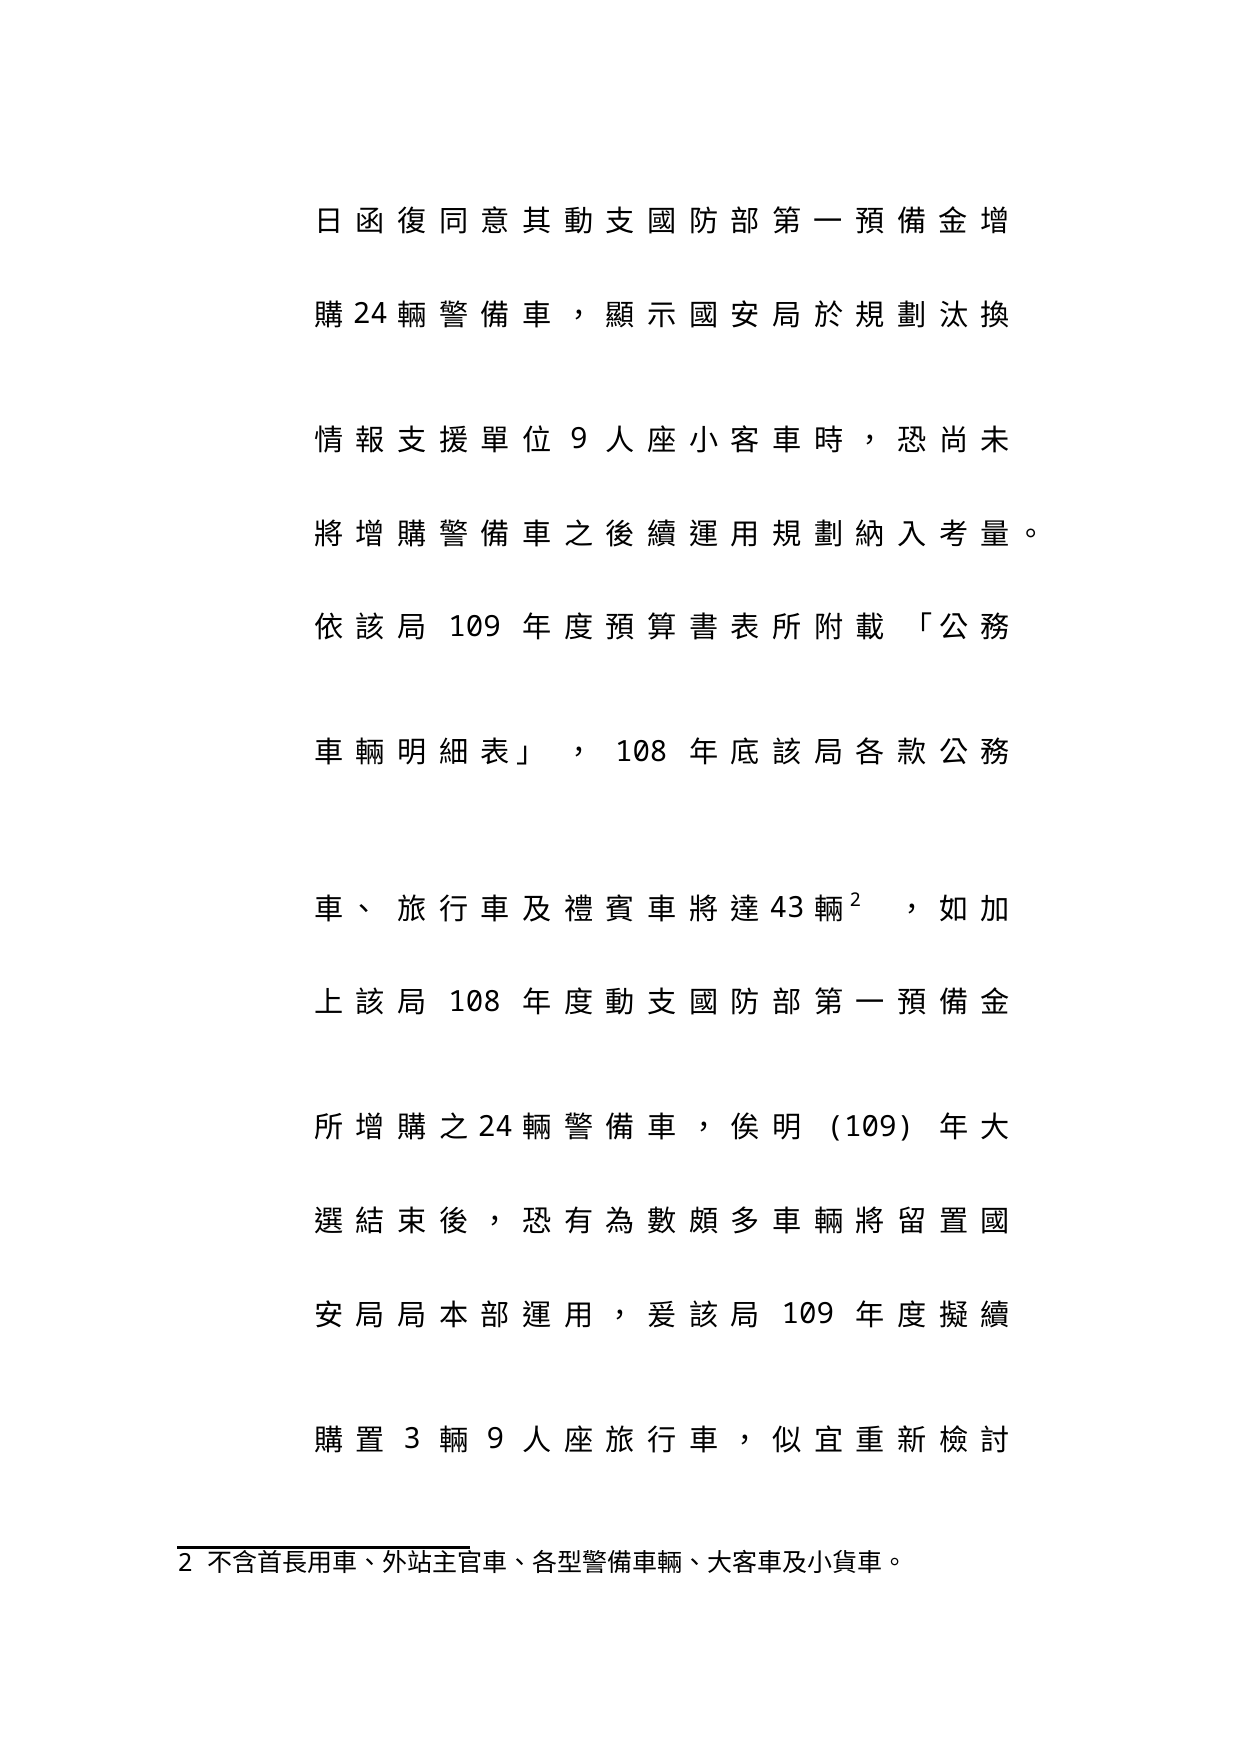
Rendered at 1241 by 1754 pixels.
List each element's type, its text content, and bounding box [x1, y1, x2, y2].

text 不含首長用車、外站主官車、各型警備車輛、大客車及小貨車。 [177, 1548, 1063, 1577]
text 查國安局係於108年4月23日將109年度購車計畫函送國家安全會議並轉行政院審查，行政院於108年5月31日函復同意該局汰換9人座小客車3輛；另該局於108年5月14日將動支國防部第一預備金計畫函送國防部並轉行政院主計總處審查，主計總處於108年7月12日函復同意其動支國防部第一預備金增購24輛警備車，顯示國安局於規劃汰換情報支援單位9人座小客車時，恐尚未將增購警備車之後續運用規劃納入考量。依該局109年度預算書表所附載「公務車輛明細表」，108年底該局各款公務車、旅行車及禮賓車將達43輛，如加上該局108年度動支國防部第一預備金所增購之24輛警備車，俟明(109)年大選結束後，恐有為數頗多車輛將留置國安局局本部運用，爰該局109年度擬續購置3輛9人座旅行車，似宜重新檢討其必要性。 [271, 177, 1028, 1490]
